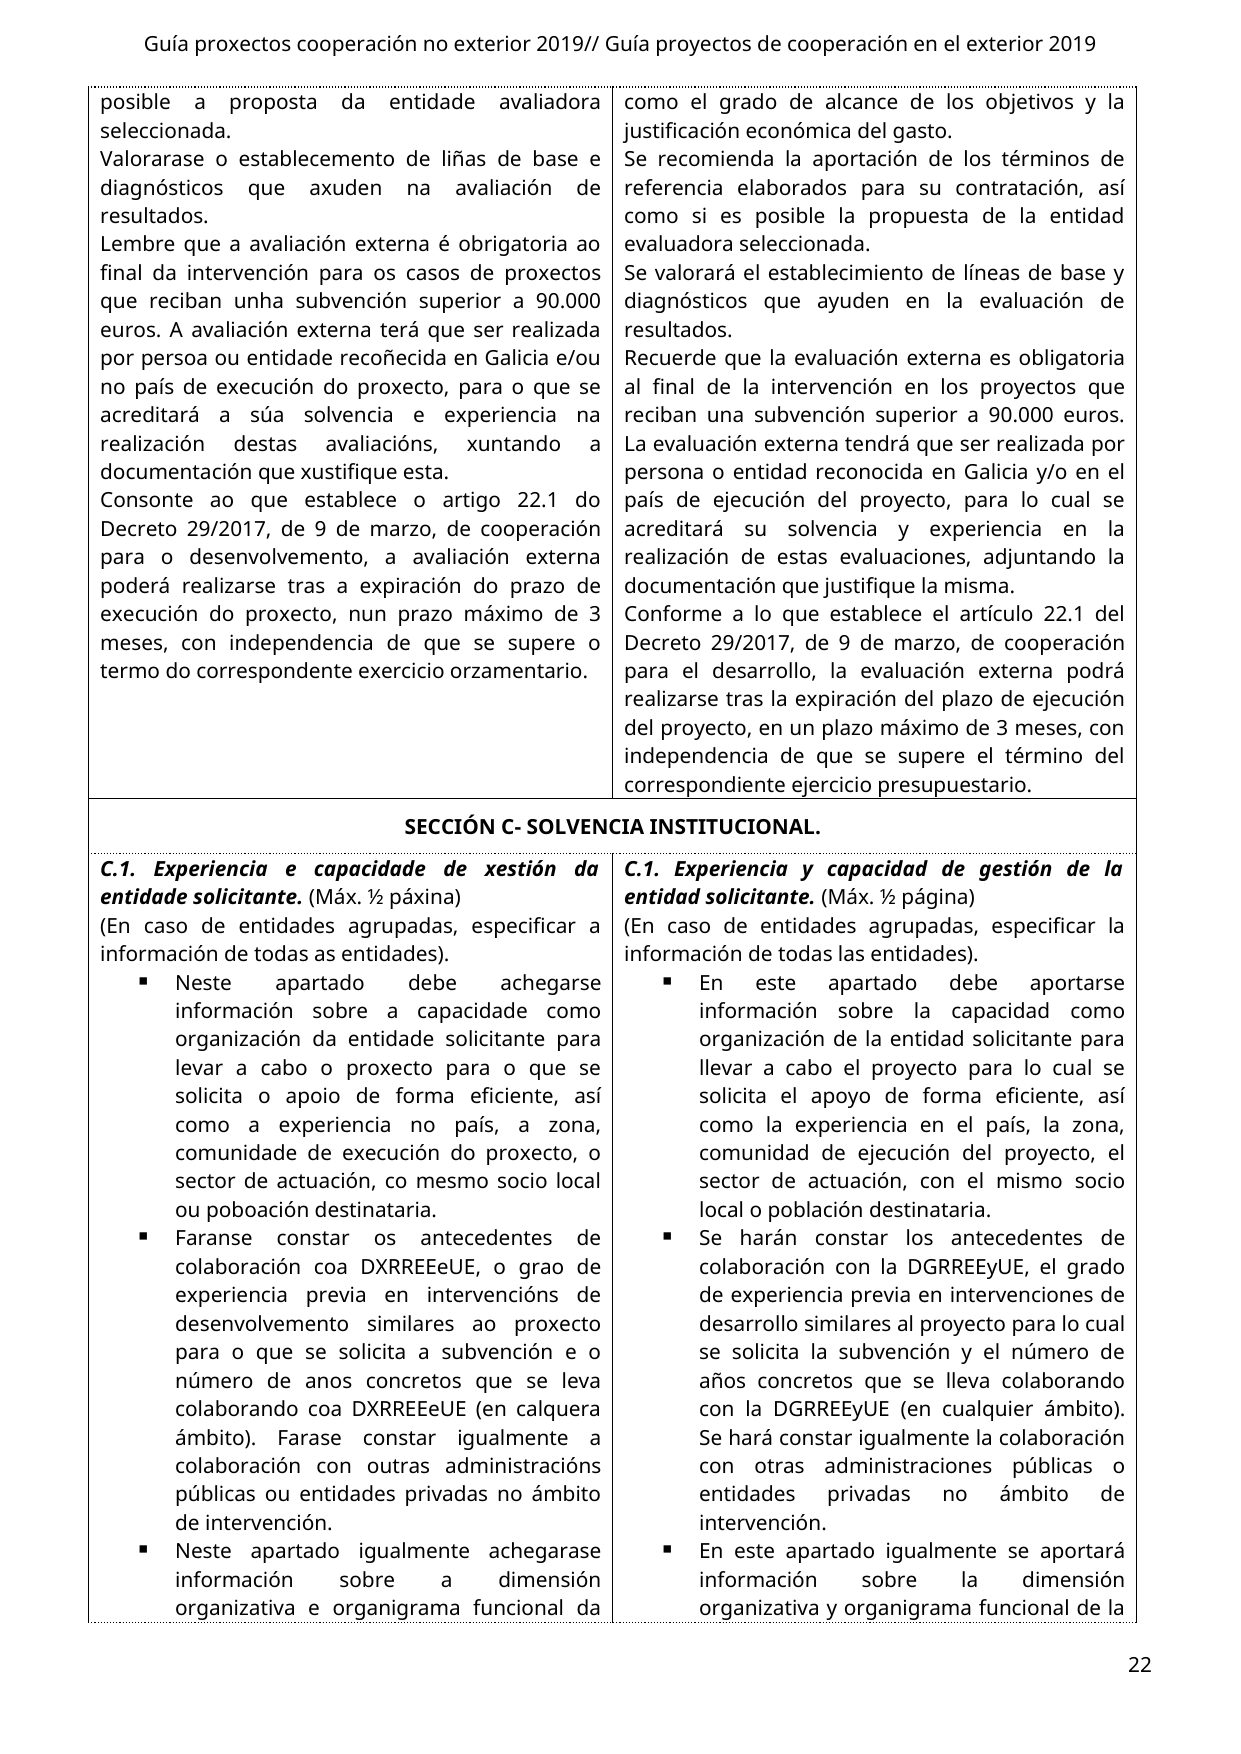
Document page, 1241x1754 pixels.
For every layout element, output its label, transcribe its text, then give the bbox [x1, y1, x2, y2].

table_cell como el grado de alcance de los objetivos y la justificación económica del gasto. Se recomienda la aportación de los términos de referencia elaborados para su contratación, así como si es posible la propuesta de la entidad evaluadora seleccionada. Se valorará el establecimiento de líneas de base y diagnósticos que ayuden en la evaluación de resultados. Recuerde que la evaluación externa es obligatoria al final de la intervención en los proyectos que reciban una subvención superior a 90.000 euros. La evaluación externa tendrá que ser realizada por persona o entidad reconocida en Galicia y/o en el país de ejecución del proyecto, para lo cual se acreditará su solvencia y experiencia en la realización de estas evaluaciones, adjuntando la documentación que justifique la misma. Conforme a lo que establece el artículo 22.1 del Decreto 29/2017, de 9 de marzo, de cooperación para el desarrollo, la evaluación externa podrá realizarse tras la expiración del plazo de ejecución del proyecto, en un plazo máximo de 3 meses, con independencia de que se supere el término del correspondiente ejercicio presupuestario. [613, 86, 1136, 798]
table_cell SECCIÓN C- SOLVENCIA INSTITUCIONAL. [89, 799, 1136, 853]
table_cell C.1. Experiencia y capacidad de gestión de la entidad solicitante. (Máx. ½ página) (En caso de entidades agrupadas, especificar la información de todas las entidades). En este apartado debe aportarse información sobre la capacidad como organización de la entidad solicitante para llevar a cabo el proyecto para lo cual se solicita el apoyo de forma eficiente, así como la experiencia en el país, la zona, comunidad de ejecución del proyecto, el sector de actuación, con el mismo socio local o población destinataria. Se harán constar los antecedentes de colaboración con la DGRREEyUE, el grado de experiencia previa en intervenciones de desarrollo similares al proyecto para lo cual se solicita la subvención y el número de años concretos que se lleva colaborando con la DGRREEyUE (en cualquier ámbito). Se hará constar igualmente la colaboración con otras administraciones públicas o entidades privadas no ámbito de intervención. En este apartado igualmente se aportará información sobre la dimensión organizativa y organigrama funcional de la entidad, para Galicia, sede central y delegación en el país de actuación, como: - N º de trabajadores/as con contrato laboral o de voluntariado en la entidad que se dediquen a la cooperación al desarrollo, destacando su idoneidad y experiencia en la ejecución y seguimiento de la propuesta presentada. Se valorará la entrega de los CV de las personas vinculadas al proyecto. - N º de trabajadores/as contratados/as y voluntariado que se compromete para la ejecución del proyecto: personal local y expatriados/as destacando su idoneidad y experiencia para la ejecución y seguimiento de la propuesta presentada. Se valorará la entrega de los CV de las personas vinculadas al proyecto. - N º de años de presencia en el país, región o sector objeto del proyecto. - N º de años o proyectos ejecutados con colaboración del mismo socio local. - Volumen de fondos (públicos y privados) manejados en los últimos años, así como la distribución de los gastos (costes de estructura, mantenimiento de las distintas delegaciones, funcionamiento, costes de actividad etc.). En caso de que esta información esté recogida en el documento "Memoria de la organización" o en las "Cuentas de la entidad" que se presenta en la Carpeta 1: información relativa a la entidad solicitante y/o en otro documento que se presente como anexo, será necesario que se haga referencia a eso, mencionando en qué documento, página y párrafo, facilitando así la búsqueda a las personas evaluadoras. También se detallará información sobre proyectos de cooperación para el desarrollo en los que hubiera participado anteriormente, tanto de la entidad solicitante como, en su caso, de las entidades agrupadas. Debe hacerse especial mención de todos aquellos proyectos ejecutados bien en la misma zona o sector del proyecto, para el que se está solicitando la subvención, así como con la misma contraparte o socio local, y población destinataria, tanto subvencionados por la Xunta de Galicia como por otros financiadores. Se valorará la coordinación con otras instituciones nacionales e internacionales en la zona y sector de intervención del proyecto que apoyen y colaboren en su implementación, de manera especial en caso de que existan convenios específicos. [613, 853, 1136, 1622]
table_cell C.1. Experiencia e capacidade de xestión da entidade solicitante. (Máx. ½ páxina) (En caso de entidades agrupadas, especificar a información de todas as entidades). Neste apartado debe achegarse información sobre a capacidade como organización da entidade solicitante para levar a cabo o proxecto para o que se solicita o apoio de forma eficiente, así como a experiencia no país, a zona, comunidade de execución do proxecto, o sector de actuación, co mesmo socio local ou poboación destinataria. Faranse constar os antecedentes de colaboración coa DXRREEeUE, o grao de experiencia previa en intervencións de desenvolvemento similares ao proxecto para o que se solicita a subvención e o número de anos concretos que se leva colaborando coa DXRREEeUE (en calquera ámbito). Farase constar igualmente a colaboración con outras administracións públicas ou entidades privadas no ámbito de intervención. Neste apartado igualmente achegarase información sobre a dimensión organizativa e organigrama funcional da entidade, para Galicia, sede central e delegación no país de actuación, como: - Nº de traballadores/as con contrato laboral ou de voluntariado na entidade que se dediquen á cooperación ao desenvolvemento, destacando a súa idoneidade e experiencia na execución e seguimento da proposta presentada. Valorarase a achega dos CV daquelas persoas que estarán vinculadas ao proxecto. - Nº de traballadores/as contratados/as e voluntariado que se compromete para a execución do proxecto: persoal local e expatriados/as destacando a súa idoneidade e experiencia para a execución e seguimento da proposta presentada. Valorarase a achega dos CV daquelas persoas que estarán vinculadas ao proxecto. - Nº de anos de presenza no país, rexión ou sector obxecto do proxecto. - Nº de anos ou proxectos executados con colaboración do mesmo socio local. - Volume de fondos (públicos e privados) manexados nos últimos anos, así como a distribución dos gastos (custos de estrutura, mantemento das distintas delegacións, funcionamento, custos de actividade etc). No caso de que esta información estea recollida no documento “Memoria da organización” ou nas “Contas da entidade” que se presenta na Carpeta 1: información relativa á entidade solicitante e/ou noutro documento que se presente como anexo, será necesario que se faga referencia a iso, mencionando en que documento, páxina e parágrafo, facilitando así a busca ás persoas avaliadoras. Tamén detallarase información sobre proxectos de cooperación para o desenvolvemento nos que participara anteriormente, tanto da entidade solicitante como, se é o caso, das entidades agrupadas. Debe facerse especial mención de todos aqueles proxectos executados ben na mesma zona ou sector do proxecto, para o que se está a solicitar a subvención, así como coa mesma contraparte ou socio local, e poboación destinataria, tanto subvencionados pola Xunta de Galicia como por outros financiadores. Valorarase a coordinación con outras institucións nacionais e internacionais na zona e sector de intervención do proxecto que apoien e colaboren na súa implementación, de xeito especial no caso de que existan convenios específicos. [89, 853, 612, 1622]
table_cell posible a proposta da entidade avaliadora seleccionada. Valorarase o establecemento de liñas de base e diagnósticos que axuden na avaliación de resultados. Lembre que a avaliación externa é obrigatoria ao final da intervención para os casos de proxectos que reciban unha subvención superior a 90.000 euros. A avaliación externa terá que ser realizada por persoa ou entidade recoñecida en Galicia e/ou no país de execución do proxecto, para o que se acreditará a súa solvencia e experiencia na realización destas avaliacións, xuntando a documentación que xustifique esta. Consonte ao que establece o artigo 22.1 do Decreto 29/2017, de 9 de marzo, de cooperación para o desenvolvemento, a avaliación externa poderá realizarse tras a expiración do prazo de execución do proxecto, nun prazo máximo de 3 meses, con independencia de que se supere o termo do correspondente exercicio orzamentario. [89, 86, 612, 798]
